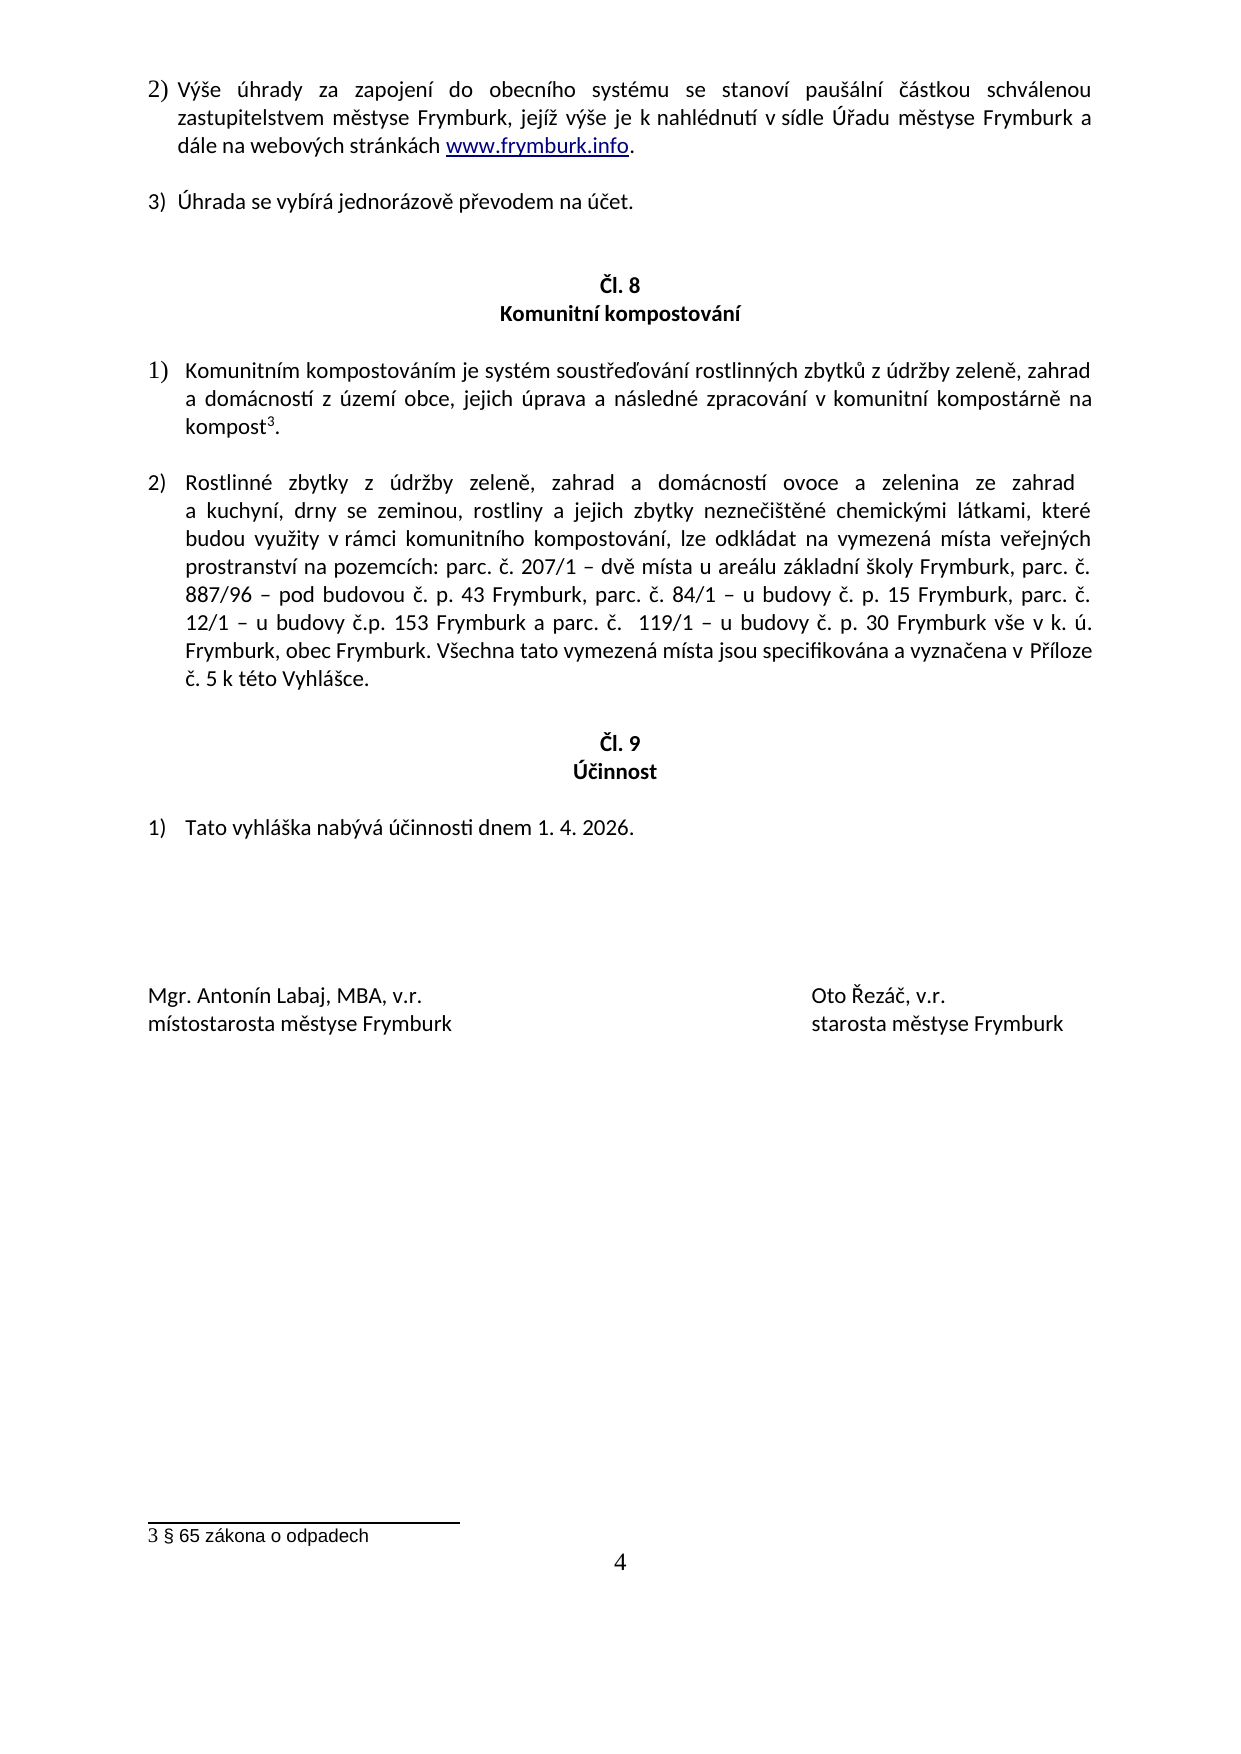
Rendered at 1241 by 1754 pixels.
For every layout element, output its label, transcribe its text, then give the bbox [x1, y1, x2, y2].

list Komunitním kompostováním je systém soustřeďování rostlinných zbytků z údržby zeleně, zahrad a domácností z území obce, jejich úprava a následné zpracování v komunitní kompostárně na kompost. [148, 355, 1092, 440]
list Rostlinné zbytky z údržby zeleně, zahrad a domácností ovoce a zelenina ze zahrad a kuchyní, drny se zeminou, rostliny a jejich zbytky neznečištěné chemickými látkami, které budou využity v rámci komunitního kompostování, lze odkládat na vymezená místa veřejných prostranství na pozemcích: parc. č. 207/1 – dvě místa u areálu základní školy Frymburk, parc. č. 887/96 – pod budovou č. p. 43 Frymburk, parc. č. 84/1 – u budovy č. p. 15 Frymburk, parc. č. 12/1 – u budovy č.p. 153 Frymburk a parc. č. 119/1 – u budovy č. p. 30 Frymburk vše v k. ú. Frymburk, obec Frymburk. Všechna tato vymezená místa jsou specifikována a vyznačena v Příloze č. 5 k této Vyhlášce. [148, 468, 1092, 692]
list Úhrada se vybírá jednorázově převodem na účet. [148, 187, 1092, 215]
text Komunitní kompostování [148, 299, 1092, 327]
list Výše úhrady za zapojení do obecního systému se stanoví paušální částkou schválenou zastupitelstvem městyse Frymburk, jejíž výše je k nahlédnutí v sídle Úřadu městyse Frymburk a dále na webových stránkách www.frymburk.info. [148, 74, 1092, 159]
text Účinnost [148, 757, 1092, 785]
text Čl. 8 [148, 271, 1092, 299]
list Tato vyhláška nabývá účinnosti dnem 1. 4. 2026. [148, 813, 1092, 841]
text místostarosta městyse Frymburk starosta městyse Frymburk [148, 1009, 1092, 1037]
text Mgr. Antonín Labaj, MBA, v.r. Oto Řezáč, v.r. [148, 981, 1092, 1009]
text Čl. 9 [148, 729, 1092, 757]
list § 65 zákona o odpadech [148, 1523, 1092, 1547]
